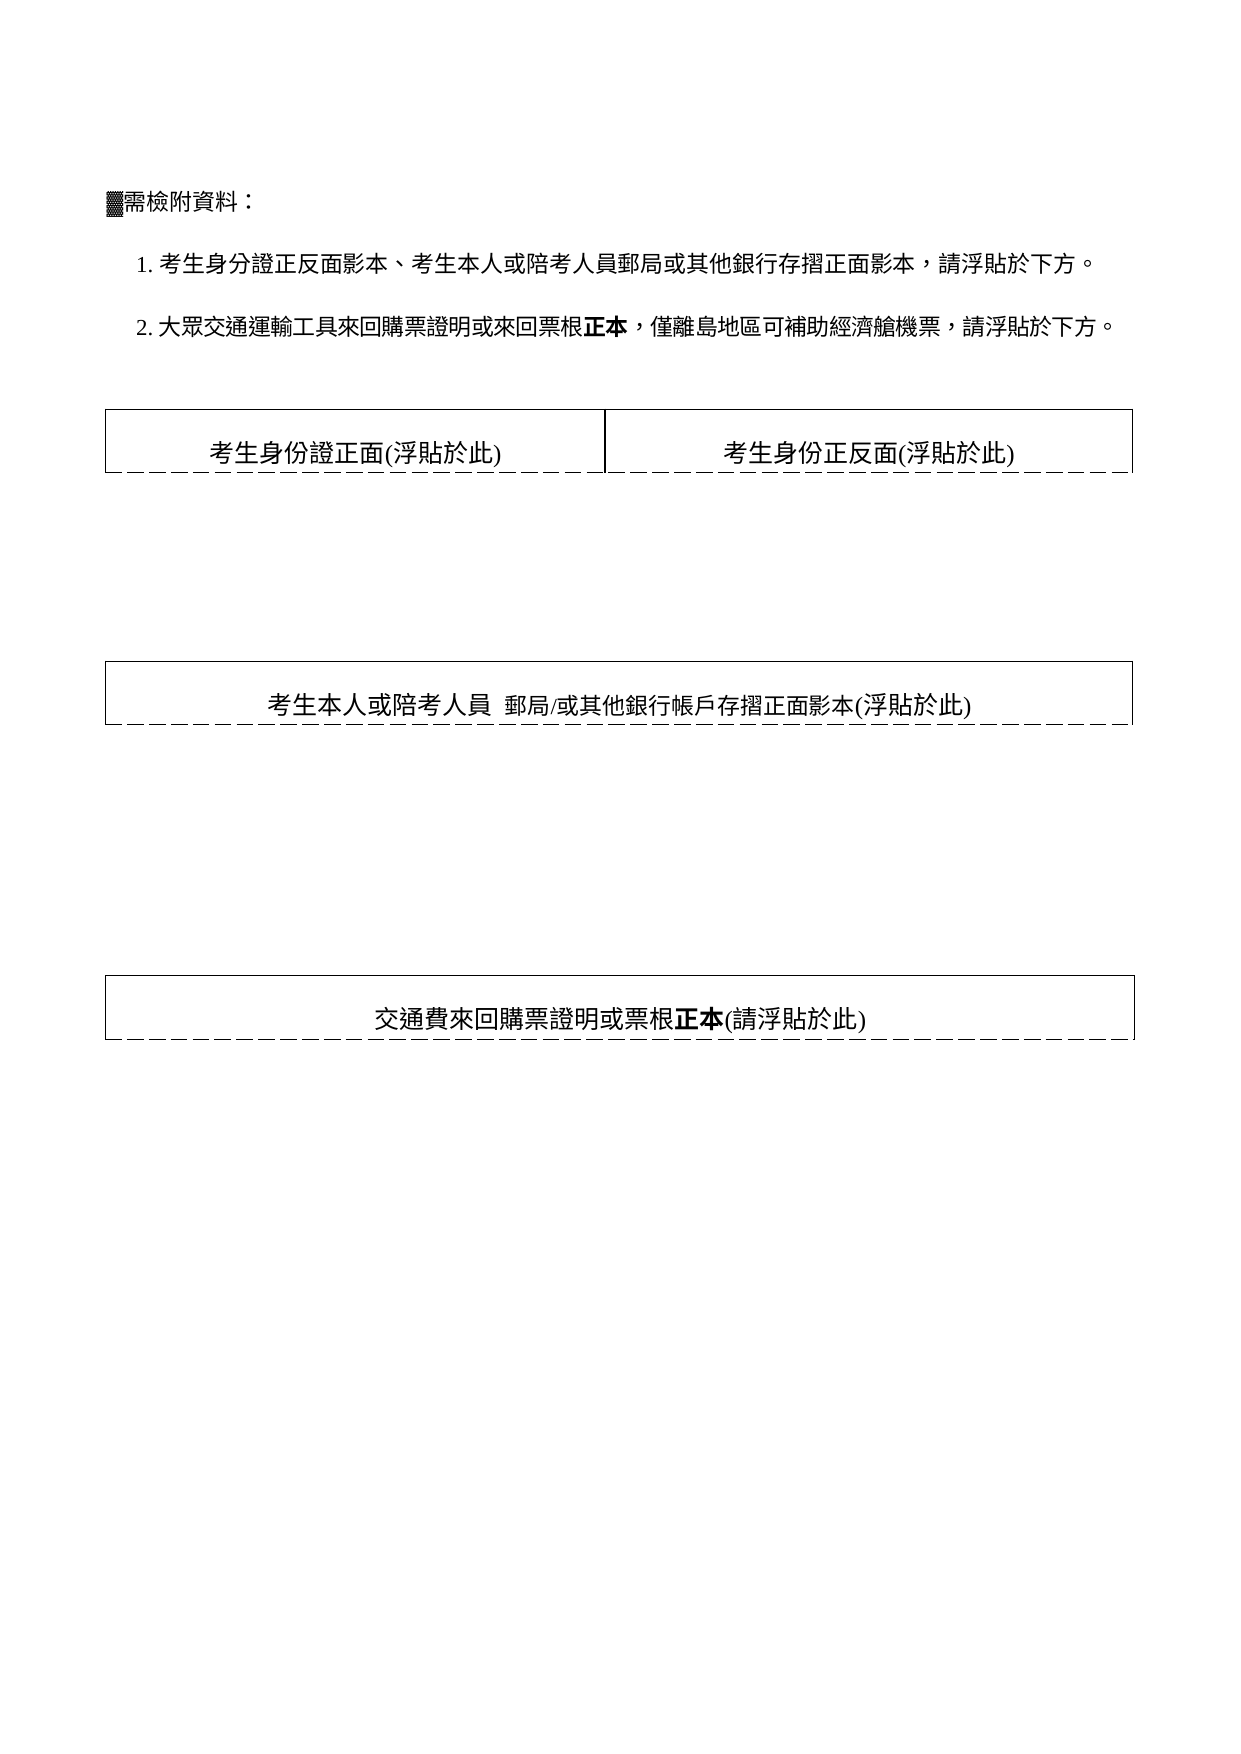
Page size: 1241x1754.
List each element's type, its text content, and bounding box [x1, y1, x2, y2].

text 2. 大眾交通運輸工具來回購票證明或來回票根正本，僅離島地區可補助經濟艙機票，請浮貼於下方。 [106, 283, 1134, 346]
text 1. 考生身分證正反面影本、考生本人或陪考人員郵局或其他銀行存摺正面影本，請浮貼於下方。 [136, 221, 1134, 283]
table_cell [106, 472, 1132, 661]
table_header 考生身份正反面(浮貼於此) [606, 410, 1132, 472]
table_cell 考生本人或陪考人員 郵局/或其他銀行帳戶存摺正面影本(浮貼於此) [106, 662, 1132, 724]
text ▓需檢附資料： [106, 158, 1134, 221]
table_header 考生身份證正面(浮貼於此) [106, 410, 604, 472]
table_header 交通費來回購票證明或票根正本(請浮貼於此) [106, 976, 1134, 1039]
